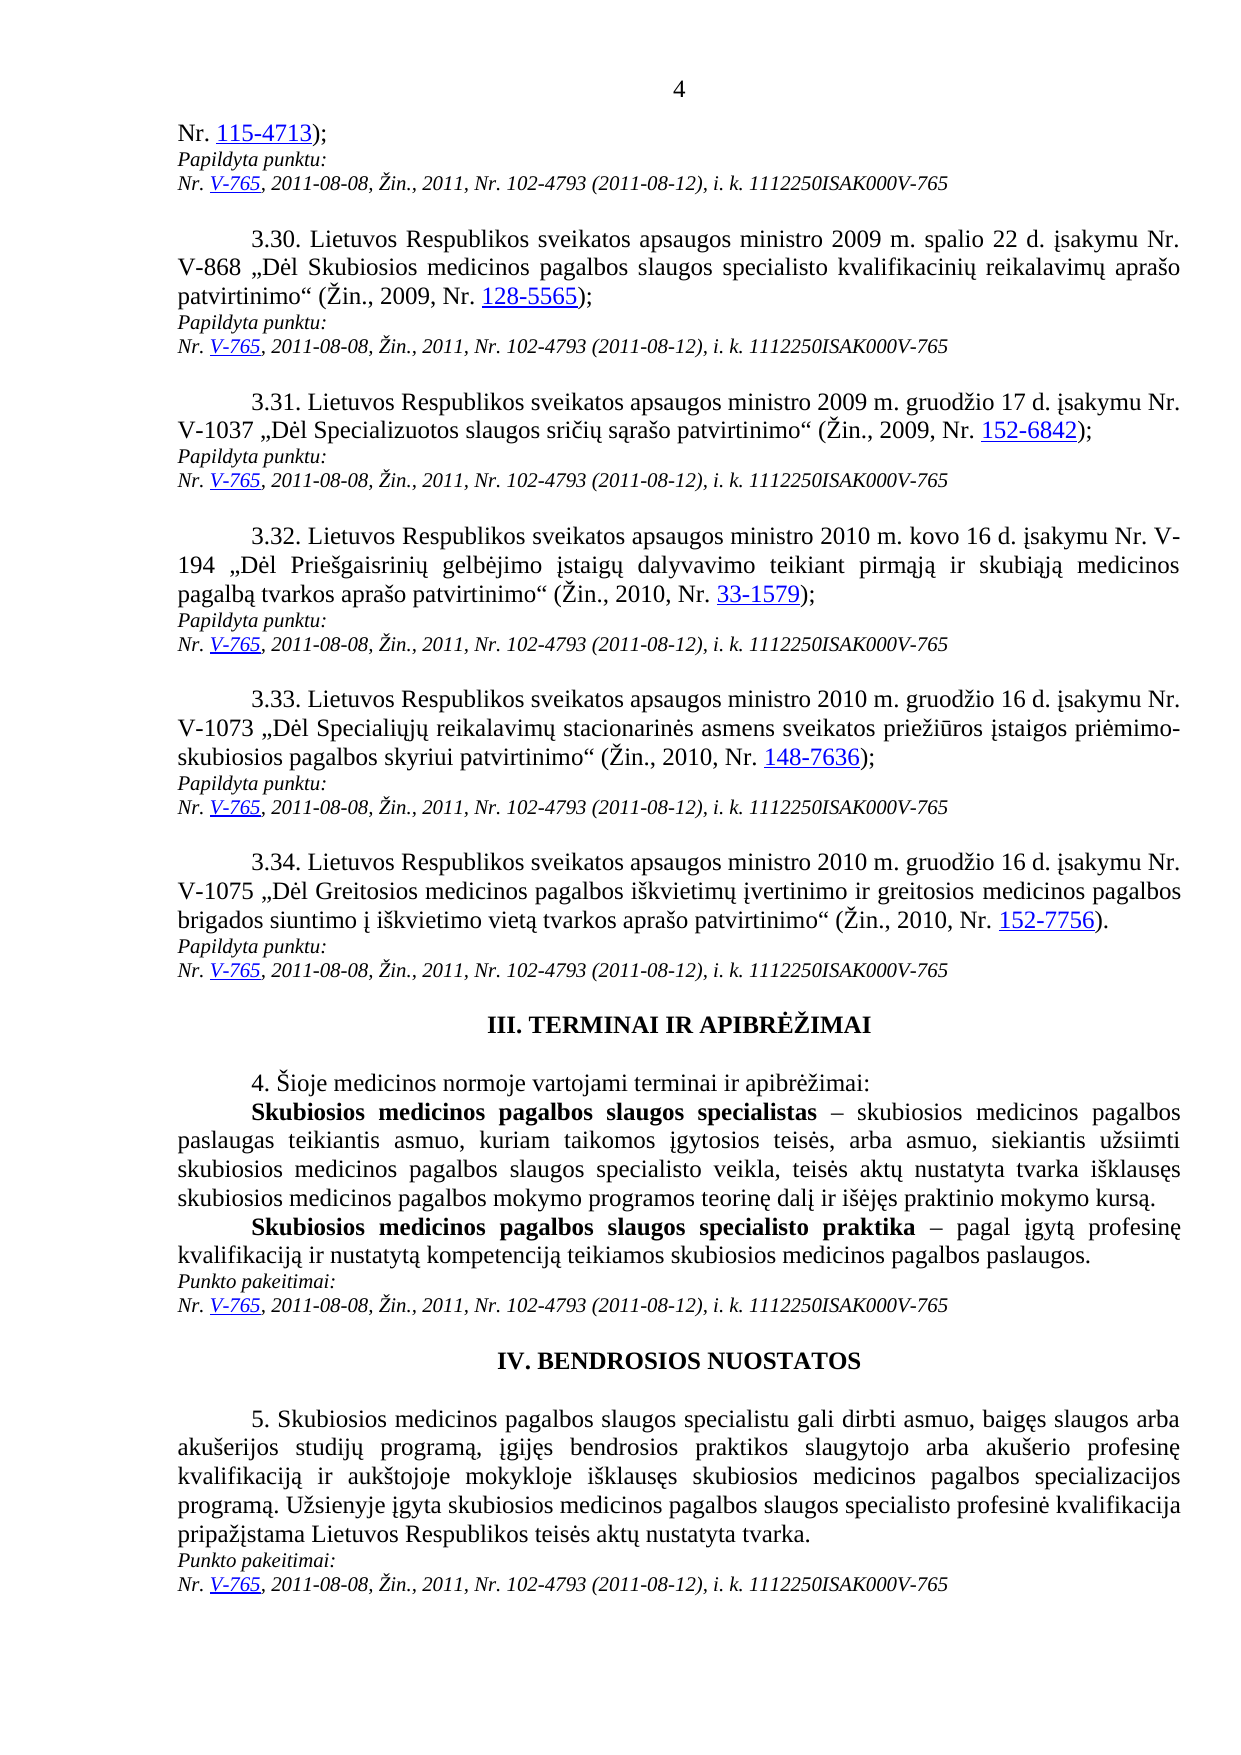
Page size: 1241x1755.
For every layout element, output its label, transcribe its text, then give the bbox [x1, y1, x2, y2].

text Nr. 115-4713); [177, 118, 1181, 147]
text Nr. V-765, 2011-08-08, Žin., 2011, Nr. 102-4793 (2011-08-12), i. k. 1112250ISAK000V-765 [177, 1572, 1181, 1596]
text Papildyta punktu: [177, 147, 1181, 171]
text Skubiosios medicinos pagalbos slaugos specialistas – skubiosios medicinos pagalbos paslaugas teikiantis asmuo, kuriam taikomos įgytosios teisės, arba asmuo, siekiantis užsiimti skubiosios medicinos pagalbos slaugos specialisto veikla, teisės aktų nustatyta tvarka išklausęs skubiosios medicinos pagalbos mokymo programos teorinę dalį ir išėjęs praktinio mokymo kursą. [177, 1097, 1181, 1212]
text 5. Skubiosios medicinos pagalbos slaugos specialistu gali dirbti asmuo, baigęs slaugos arba akušerijos studijų programą, įgijęs bendrosios praktikos slaugytojo arba akušerio profesinę kvalifikaciją ir aukštojoje mokykloje išklausęs skubiosios medicinos pagalbos specializacijos programą. Užsienyje įgyta skubiosios medicinos pagalbos slaugos specialisto profesinė kvalifikacija pripažįstama Lietuvos Respublikos teisės aktų nustatyta tvarka. [177, 1404, 1181, 1547]
text Skubiosios medicinos pagalbos slaugos specialisto praktika – pagal įgytą profesinę kvalifikaciją ir nustatytą kompetenciją teikiamos skubiosios medicinos pagalbos paslaugos. [177, 1212, 1181, 1269]
text Papildyta punktu: [177, 444, 1181, 468]
text Nr. V-765, 2011-08-08, Žin., 2011, Nr. 102-4793 (2011-08-12), i. k. 1112250ISAK000V-765 [177, 468, 1181, 492]
text Nr. V-765, 2011-08-08, Žin., 2011, Nr. 102-4793 (2011-08-12), i. k. 1112250ISAK000V-765 [177, 171, 1181, 195]
text 3.32. Lietuvos Respublikos sveikatos apsaugos ministro 2010 m. kovo 16 d. įsakymu Nr. V-194 „Dėl Priešgaisrinių gelbėjimo įstaigų dalyvavimo teikiant pirmąją ir skubiąją medicinos pagalbą tvarkos aprašo patvirtinimo“ (Žin., 2010, Nr. 33-1579); [177, 521, 1181, 607]
text 3.33. Lietuvos Respublikos sveikatos apsaugos ministro 2010 m. gruodžio 16 d. įsakymu Nr. V-1073 „Dėl Specialiųjų reikalavimų stacionarinės asmens sveikatos priežiūros įstaigos priėmimo-skubiosios pagalbos skyriui patvirtinimo“ (Žin., 2010, Nr. 148-7636); [177, 684, 1181, 771]
text Nr. V-765, 2011-08-08, Žin., 2011, Nr. 102-4793 (2011-08-12), i. k. 1112250ISAK000V-765 [177, 958, 1181, 982]
text 3.30. Lietuvos Respublikos sveikatos apsaugos ministro 2009 m. spalio 22 d. įsakymu Nr. V-868 „Dėl Skubiosios medicinos pagalbos slaugos specialisto kvalifikacinių reikalavimų aprašo patvirtinimo“ (Žin., 2009, Nr. 128-5565); [177, 224, 1181, 310]
text Papildyta punktu: [177, 310, 1181, 334]
text 3.34. Lietuvos Respublikos sveikatos apsaugos ministro 2010 m. gruodžio 16 d. įsakymu Nr. V-1075 „Dėl Greitosios medicinos pagalbos iškvietimų įvertinimo ir greitosios medicinos pagalbos brigados siuntimo į iškvietimo vietą tvarkos aprašo patvirtinimo“ (Žin., 2010, Nr. 152-7756). [177, 847, 1181, 934]
text Punkto pakeitimai: [177, 1269, 1181, 1293]
text Papildyta punktu: [177, 771, 1181, 795]
text Nr. V-765, 2011-08-08, Žin., 2011, Nr. 102-4793 (2011-08-12), i. k. 1112250ISAK000V-765 [177, 632, 1181, 656]
text 4. Šioje medicinos normoje vartojami terminai ir apibrėžimai: [177, 1068, 1181, 1097]
text 3.31. Lietuvos Respublikos sveikatos apsaugos ministro 2009 m. gruodžio 17 d. įsakymu Nr. V-1037 „Dėl Specializuotos slaugos sričių sąrašo patvirtinimo“ (Žin., 2009, Nr. 152-6842); [177, 387, 1181, 444]
text Papildyta punktu: [177, 607, 1181, 632]
text Papildyta punktu: [177, 934, 1181, 958]
text Nr. V-765, 2011-08-08, Žin., 2011, Nr. 102-4793 (2011-08-12), i. k. 1112250ISAK000V-765 [177, 1293, 1181, 1317]
text Nr. V-765, 2011-08-08, Žin., 2011, Nr. 102-4793 (2011-08-12), i. k. 1112250ISAK000V-765 [177, 795, 1181, 819]
text Punkto pakeitimai: [177, 1547, 1181, 1572]
text IV. BENDROSIOS NUOSTATOS [177, 1346, 1181, 1375]
text III. TERMINAI IR APIBRĖŽIMAI [177, 1011, 1181, 1039]
text Nr. V-765, 2011-08-08, Žin., 2011, Nr. 102-4793 (2011-08-12), i. k. 1112250ISAK000V-765 [177, 334, 1181, 358]
